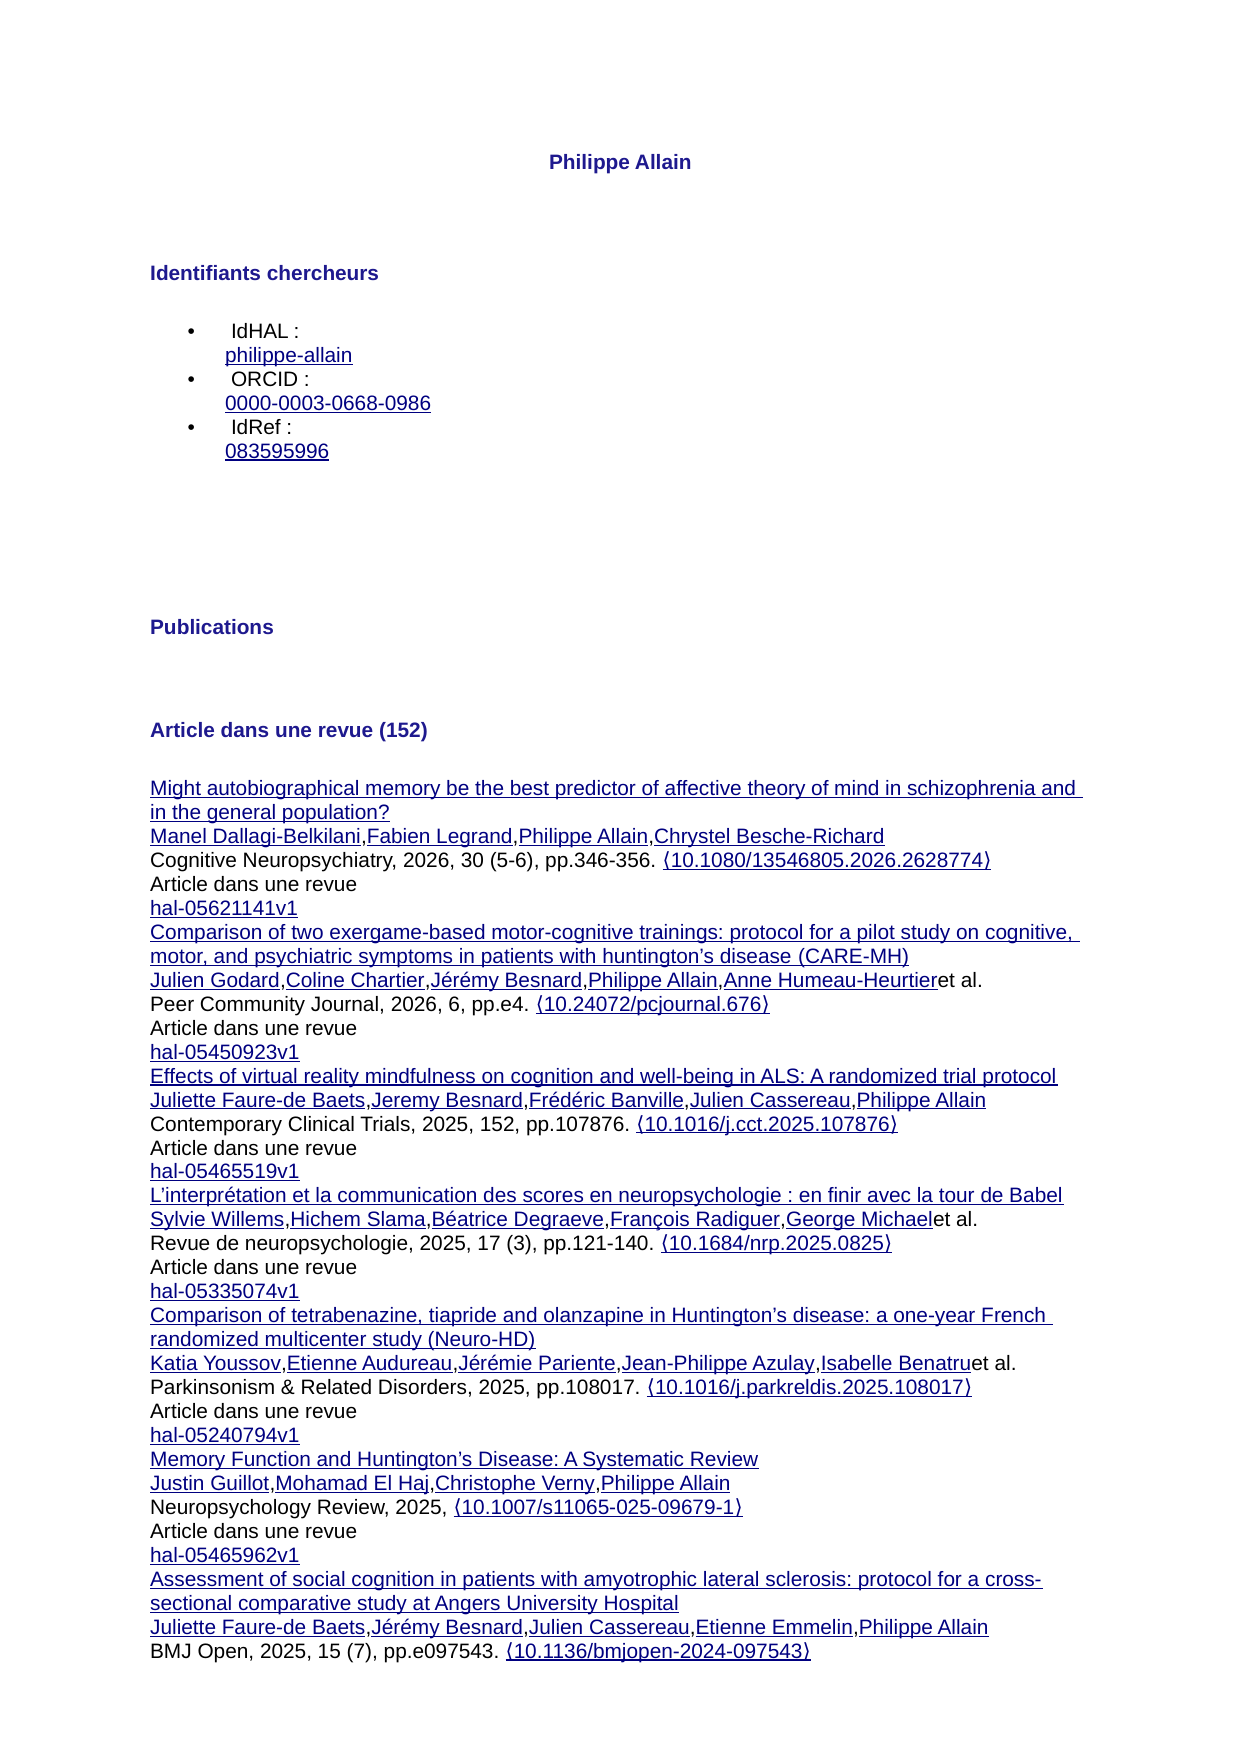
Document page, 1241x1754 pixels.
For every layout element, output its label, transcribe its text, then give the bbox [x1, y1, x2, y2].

table_cell Comparison of two exergame-based motor-cognitive trainings: protocol for a pilot study on cognitive, motor, and psychiatric symptoms in patients with huntington’s disease (CARE-MH) Julien Godard,Coline Chartier,Jérémy Besnard,Philippe Allain,Anne Humeau-Heurtieret al. Peer Community Journal, 2026, 6, pp.e4. ⟨10.24072/pcjournal.676⟩ Article dans une revue hal-05450923v1 [150, 920, 1090, 1063]
list IdHAL : [187, 319, 1090, 343]
list philippe-allain [187, 343, 1090, 367]
table_cell Effects of virtual reality mindfulness on cognition and well-being in ALS: A randomized trial protocol Juliette Faure-de Baets,Jeremy Besnard,Frédéric Banville,Julien Cassereau,Philippe Allain Contemporary Clinical Trials, 2025, 152, pp.107876. ⟨10.1016/j.cct.2025.107876⟩ Article dans une revue hal-05465519v1 [150, 1064, 1090, 1183]
table_cell L’interprétation et la communication des scores en neuropsychologie : en finir avec la tour de Babel Sylvie Willems,Hichem Slama,Béatrice Degraeve,François Radiguer,George Michaelet al. Revue de neuropsychologie, 2025, 17 (3), pp.121-140. ⟨10.1684/nrp.2025.0825⟩ Article dans une revue hal-05335074v1 [150, 1183, 1090, 1303]
list IdRef : [187, 414, 1090, 438]
list ORCID : [187, 367, 1090, 391]
subtitle Article dans une revue (152) [150, 718, 1090, 742]
table_cell Memory Function and Huntington’s Disease: A Systematic Review Justin Guillot,Mohamad El Haj,Christophe Verny,Philippe Allain Neuropsychology Review, 2025, ⟨10.1007/s11065-025-09679-1⟩ Article dans une revue hal-05465962v1 [150, 1447, 1090, 1567]
subtitle Philippe Allain [150, 150, 1090, 174]
subtitle Publications [150, 614, 1090, 638]
subtitle Identifiants chercheurs [150, 260, 1090, 284]
list 083595996 [187, 438, 1090, 462]
table_cell Assessment of social cognition in patients with amyotrophic lateral sclerosis: protocol for a cross-sectional comparative study at Angers University Hospital Juliette Faure-de Baets,Jérémy Besnard,Julien Cassereau,Etienne Emmelin,Philippe Allain BMJ Open, 2025, 15 (7), pp.e097543. ⟨10.1136/bmjopen-2024-097543⟩ [150, 1567, 1090, 1662]
table_header Might autobiographical memory be the best predictor of affective theory of mind in schizophrenia and in the general population? Manel Dallagi-Belkilani,Fabien Legrand,Philippe Allain,Chrystel Besche-Richard Cognitive Neuropsychiatry, 2026, 30 (5-6), pp.346-356. ⟨10.1080/13546805.2026.2628774⟩ Article dans une revue hal-05621141v1 [150, 776, 1090, 920]
list 0000-0003-0668-0986 [187, 391, 1090, 414]
table_cell Comparison of tetrabenazine, tiapride and olanzapine in Huntington’s disease: a one-year French randomized multicenter study (Neuro-HD) Katia Youssov,Etienne Audureau,Jérémie Pariente,Jean-Philippe Azulay,Isabelle Benatruet al. Parkinsonism & Related Disorders, 2025, pp.108017. ⟨10.1016/j.parkreldis.2025.108017⟩ Article dans une revue hal-05240794v1 [150, 1303, 1090, 1447]
